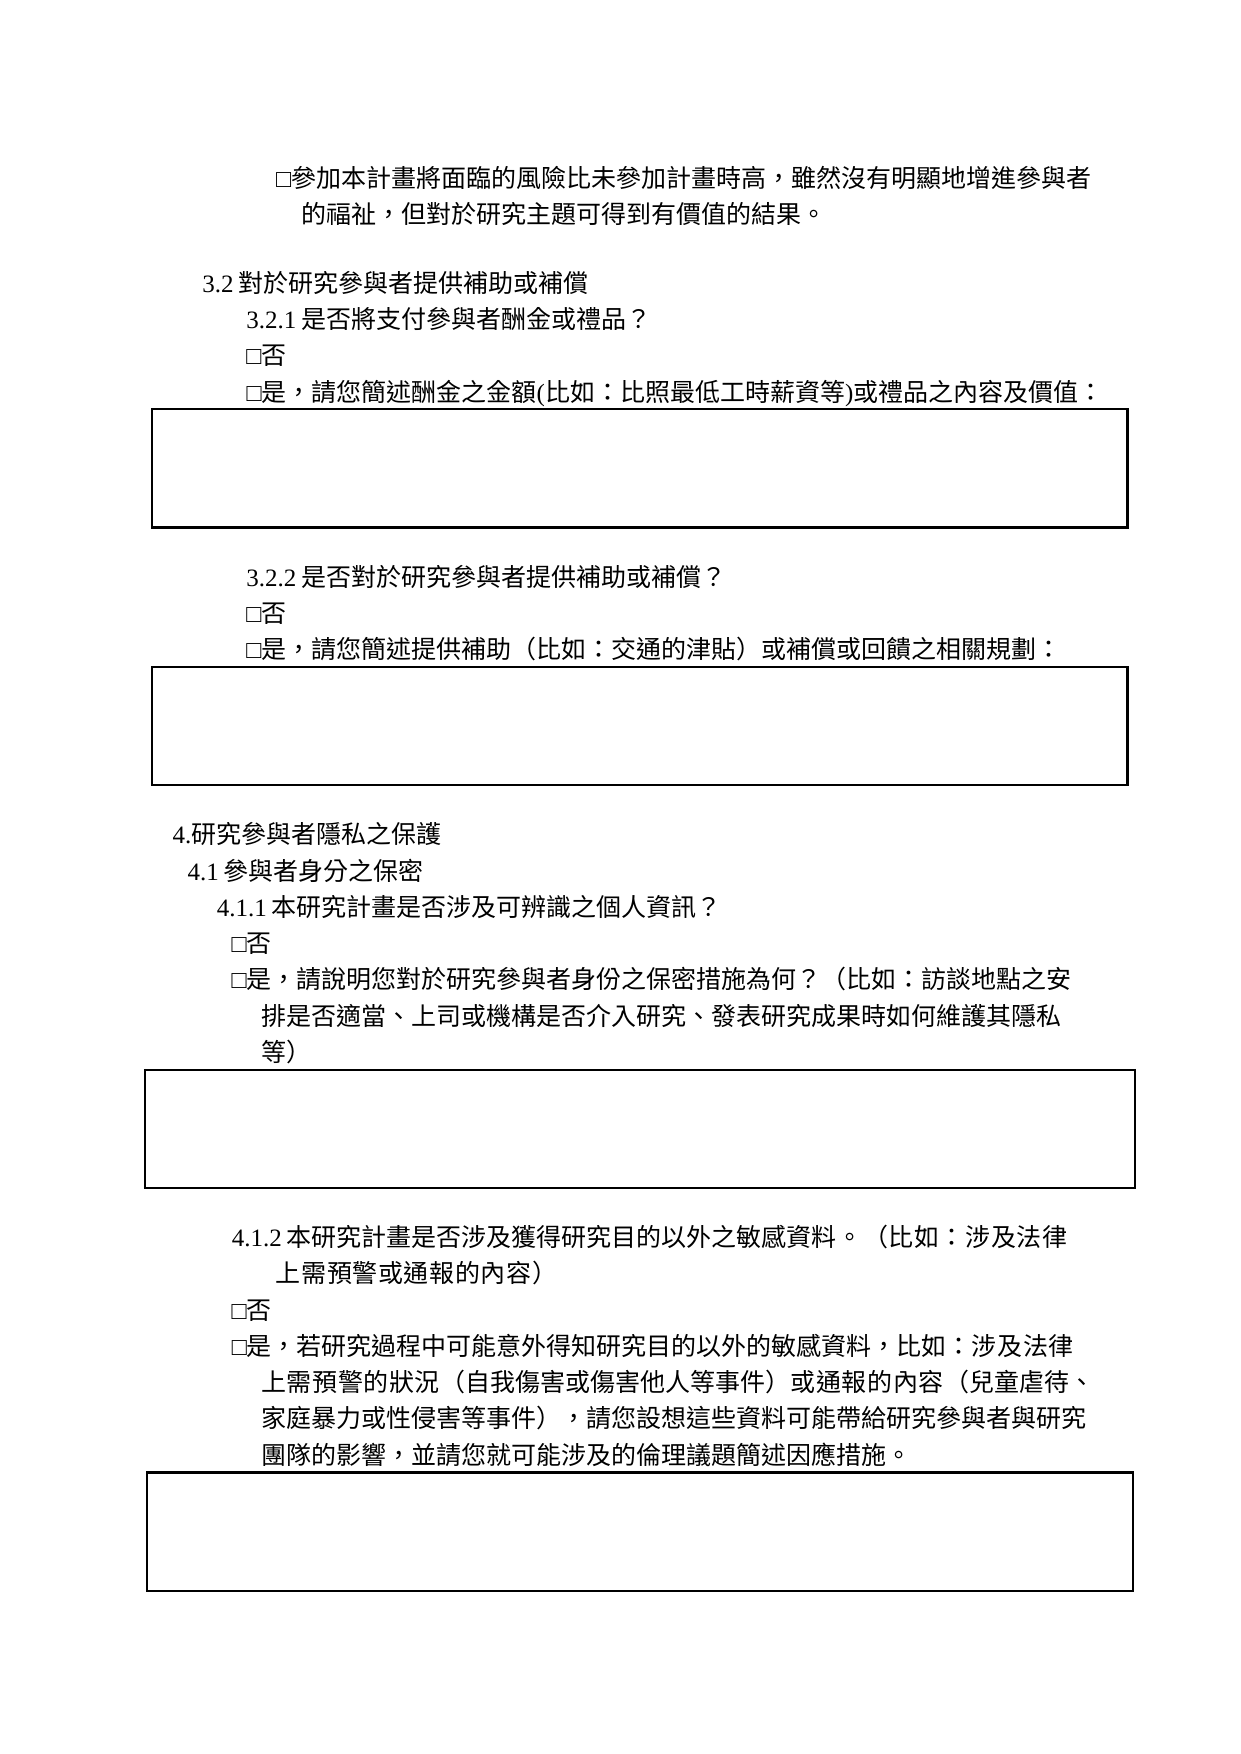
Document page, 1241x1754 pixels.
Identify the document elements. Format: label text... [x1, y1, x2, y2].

text □否 [187, 924, 1092, 960]
text 3.2.2是否對於研究參與者提供補助或補償？ [187, 557, 1092, 593]
table_header [146, 1071, 1134, 1187]
text 3.2對於研究參與者提供補助或補償 [187, 263, 1092, 299]
table_header [153, 410, 1126, 526]
text □否 [187, 593, 1092, 630]
table_header [148, 1474, 1132, 1589]
text □否 [187, 1290, 1092, 1326]
text □是，若研究過程中可能意外得知研究目的以外的敏感資料，比如：涉及法律上需預警的狀況（自我傷害或傷害他人等事件）或通報的內容（兒童虐待、家庭暴力或性侵害等事件），請您設想這些資料可能帶給研究參與者與研究團隊的影響，並請您就可能涉及的倫理議題簡述因應措施。 [232, 1326, 1092, 1471]
text 4.研究參與者隱私之保護 [172, 815, 1092, 851]
text □是，請您簡述酬金之金額(比如：比照最低工時薪資等)或禮品之內容及價值： [246, 372, 1092, 408]
text 3.2.1是否將支付參與者酬金或禮品？ [187, 299, 1092, 336]
table_header [153, 668, 1126, 784]
text □參加本計畫將面臨的風險比未參加計畫時高，雖然沒有明顯地增進參與者的福祉，但對於研究主題可得到有價值的結果。 [276, 158, 1092, 231]
text □否 [187, 336, 1092, 372]
text 4.1.1本研究計畫是否涉及可辨識之個人資訊？ [187, 887, 1092, 924]
text 4.1參與者身分之保密 [187, 851, 1092, 887]
text □是，請您簡述提供補助（比如：交通的津貼）或補償或回饋之相關規劃： [246, 630, 1092, 666]
text □是，請說明您對於研究參與者身份之保密措施為何？（比如：訪談地點之安排是否適當、上司或機構是否介入研究、發表研究成果時如何維護其隱私等） [231, 960, 1092, 1069]
text 4.1.2本研究計畫是否涉及獲得研究目的以外之敏感資料。（比如：涉及法律上需預警或通報的內容） [232, 1218, 1092, 1290]
